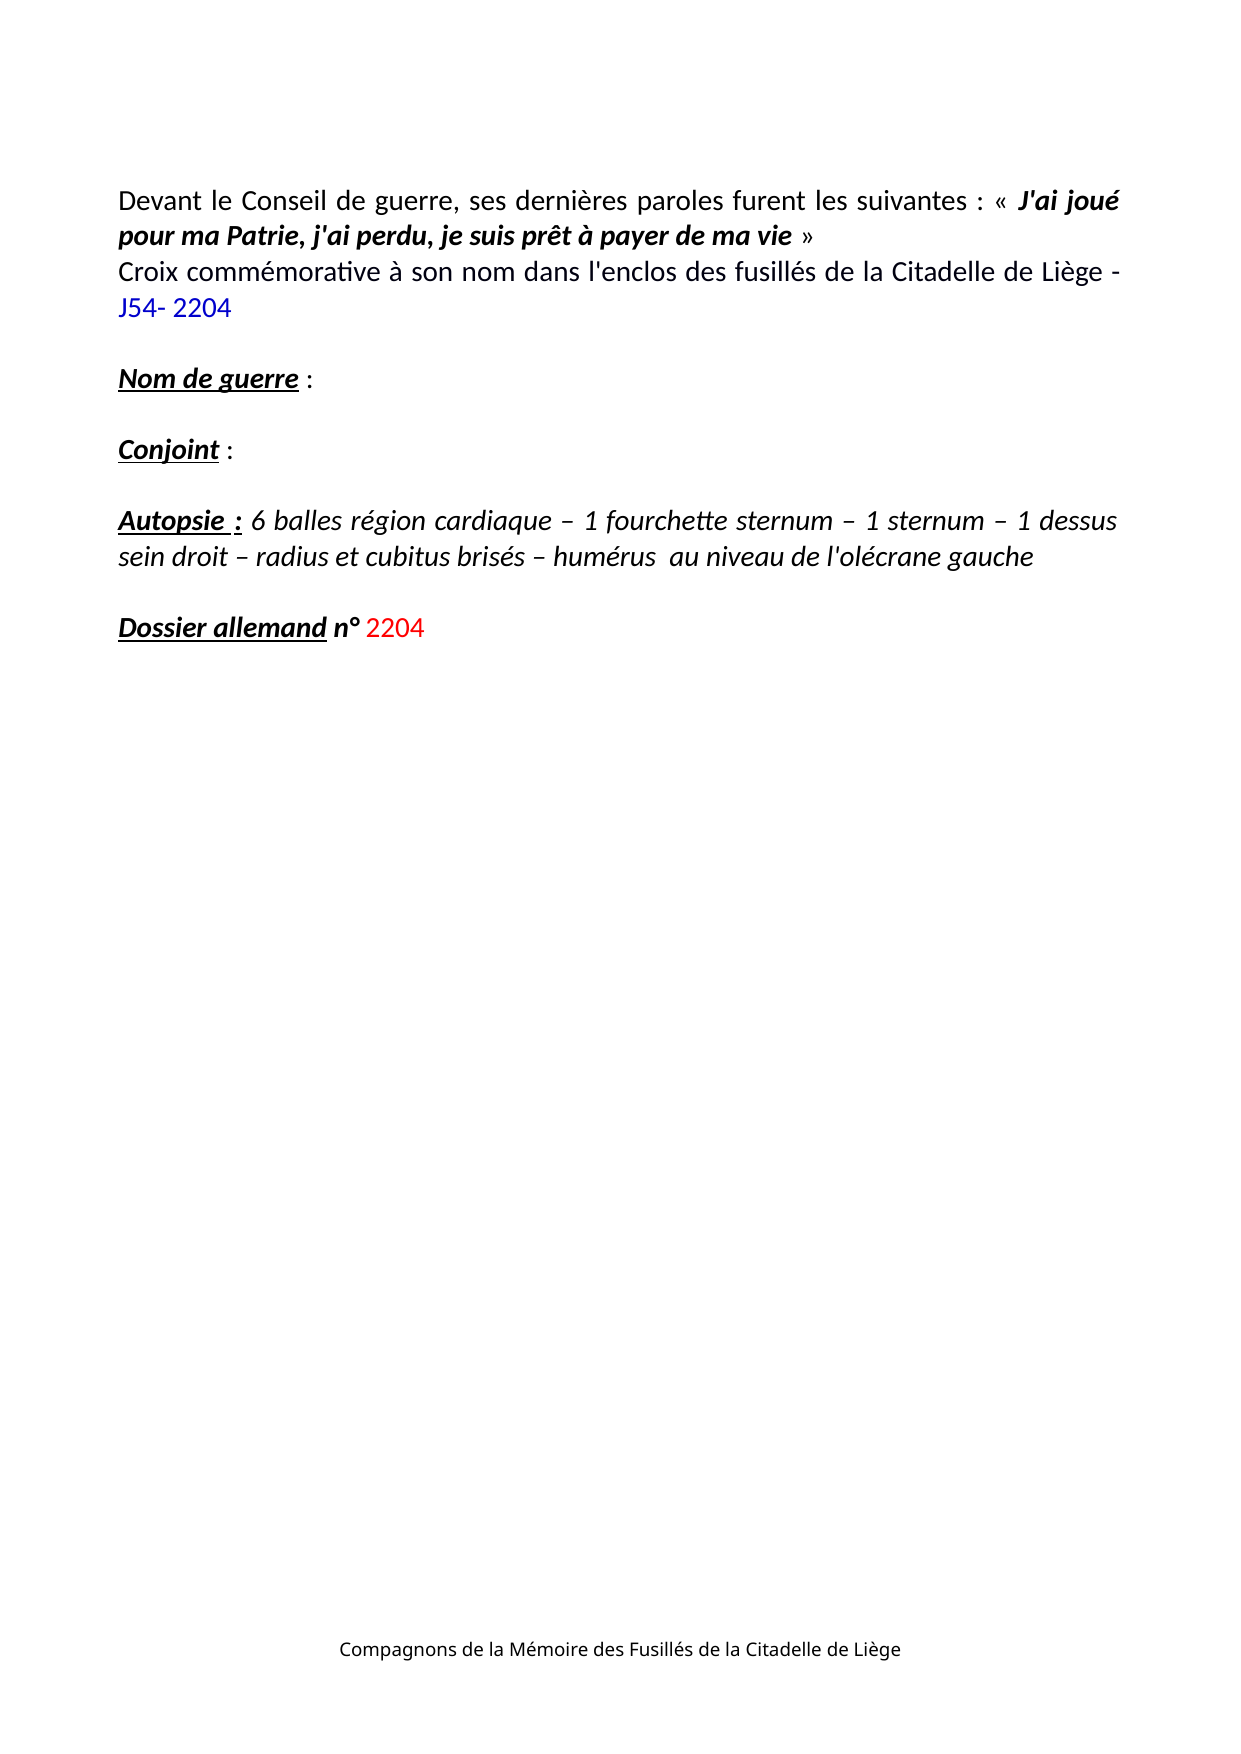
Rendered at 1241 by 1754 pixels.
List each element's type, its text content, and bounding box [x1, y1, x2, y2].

text Autopsie : 6 balles région cardiaque – 1 fourchette sternum – 1 sternum – 1 dessus sein droit – radius et cubitus brisés – humérus au niveau de l'olécrane gauche [118, 502, 1122, 574]
text Nom de guerre : [118, 360, 1122, 396]
text Croix commémorative à son nom dans l'enclos des fusillés de la Citadelle de Liège - J54- 2204 [118, 253, 1122, 324]
text Devant le Conseil de guerre, ses dernières paroles furent les suivantes : « J'ai joué pour ma Patrie, j'ai perdu, je suis prêt à payer de ma vie » [118, 182, 1122, 253]
text Conjoint : [118, 431, 1122, 467]
text Dossier allemand n° 2204 [118, 609, 1122, 645]
